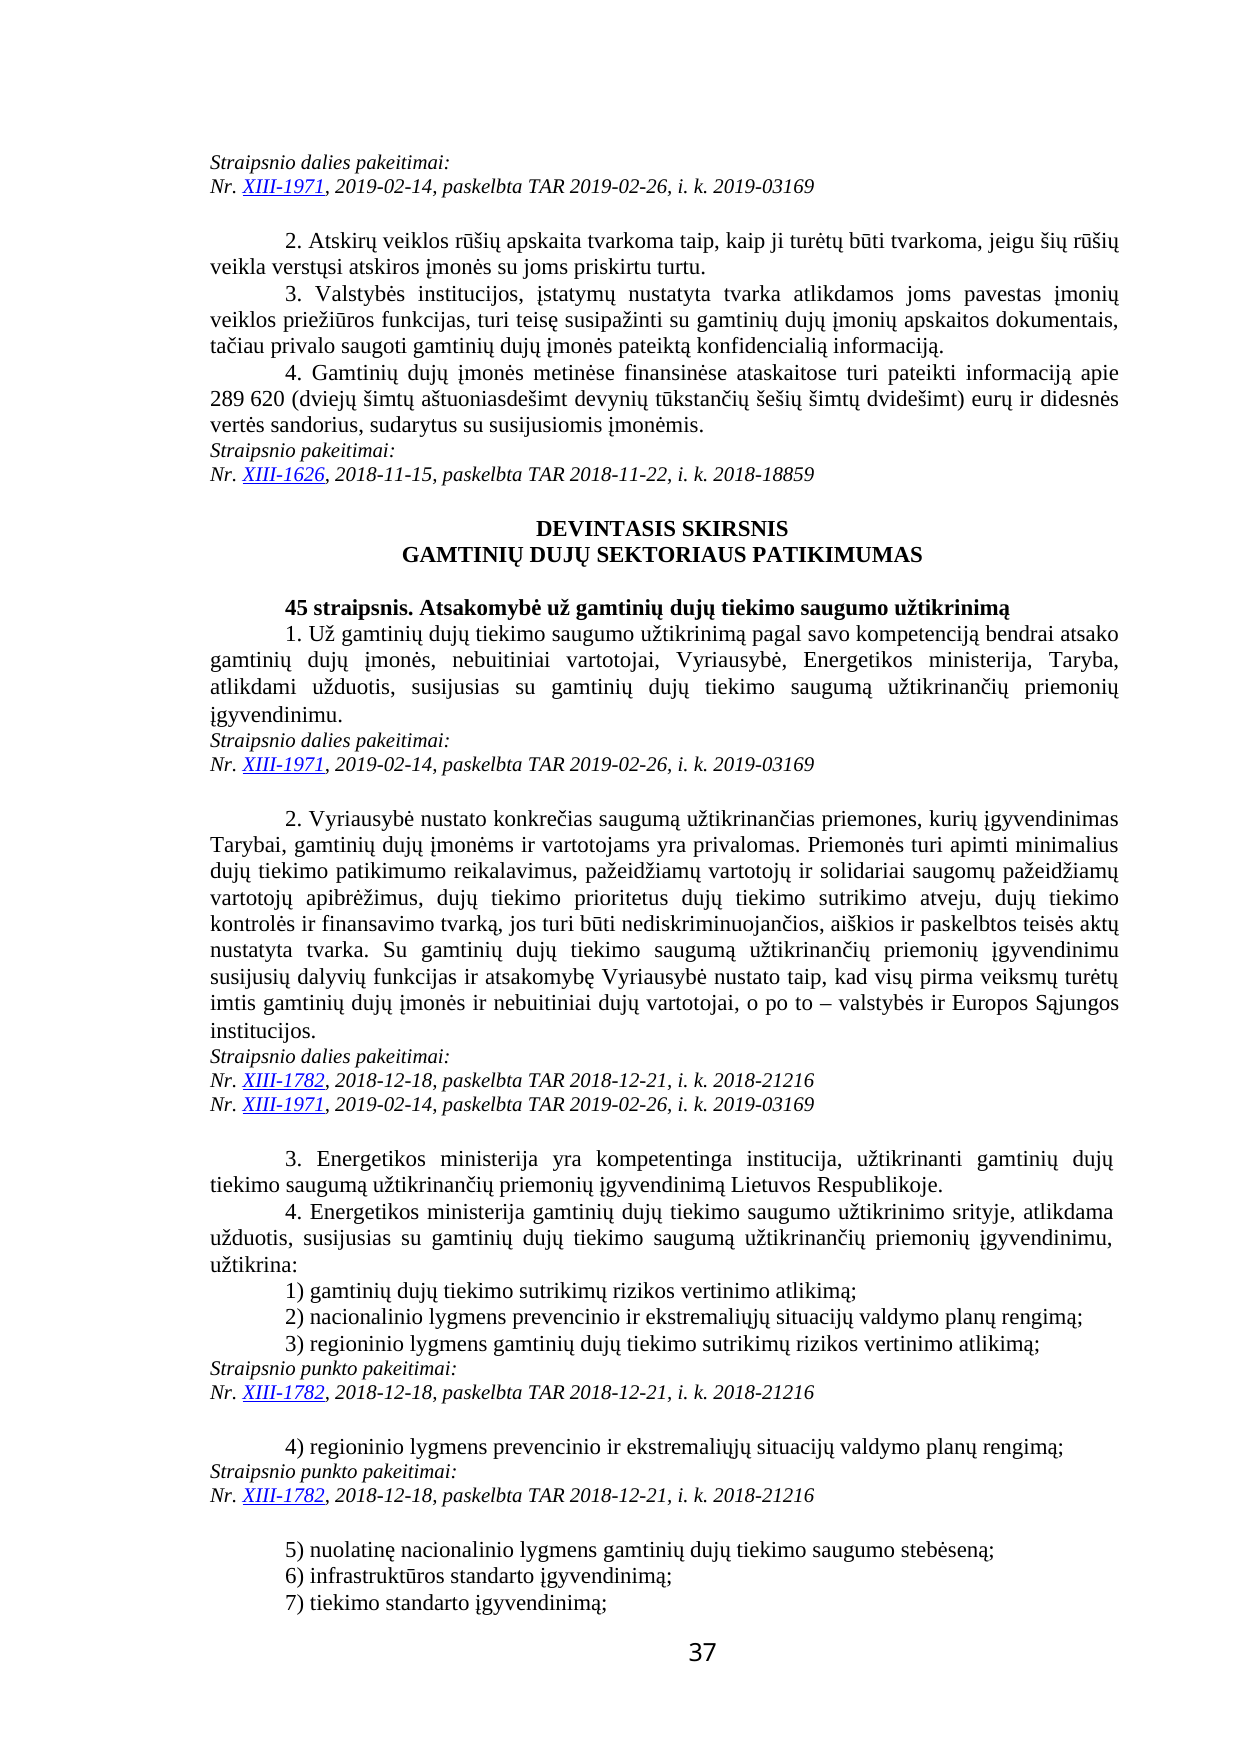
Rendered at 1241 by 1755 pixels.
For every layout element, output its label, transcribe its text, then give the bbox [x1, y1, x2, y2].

text 6) infrastruktūros standarto įgyvendinimą; [210, 1562, 1114, 1589]
text 45 straipsnis. Atsakomybė už gamtinių dujų tiekimo saugumo užtikrinimą [210, 594, 1114, 620]
text Nr. XIII-1971, 2019-02-14, paskelbta TAR 2019-02-26, i. k. 2019-03169 [210, 752, 1120, 776]
text Nr. XIII-1782, 2018-12-18, paskelbta TAR 2018-12-21, i. k. 2018-21216 [210, 1068, 1120, 1092]
text 4. Gamtinių dujų įmonės metinėse finansinėse ataskaitose turi pateikti informaciją apie 289 620 (dviejų šimtų aštuoniasdešimt devynių tūkstančių šešių šimtų dvidešimt) eurų ir didesnės vertės sandorius, sudarytus su susijusiomis įmonėmis. [210, 359, 1120, 438]
text 1. Už gamtinių dujų tiekimo saugumo užtikrinimą pagal savo kompetenciją bendrai atsako gamtinių dujų įmonės, nebuitiniai vartotojai, Vyriausybė, Energetikos ministerija, Taryba, atlikdami užduotis, susijusias su gamtinių dujų tiekimo saugumą užtikrinančių priemonių įgyvendinimu. [210, 620, 1120, 728]
text Straipsnio punkto pakeitimai: [210, 1459, 1120, 1483]
text 4) regioninio lygmens prevencinio ir ekstremaliųjų situacijų valdymo planų rengimą; [210, 1433, 1120, 1459]
text DEVINTASIS SKIRSNIS [210, 514, 1114, 541]
text Nr. XIII-1782, 2018-12-18, paskelbta TAR 2018-12-21, i. k. 2018-21216 [210, 1483, 1120, 1507]
text Straipsnio dalies pakeitimai: [210, 1044, 1120, 1068]
text 2. Vyriausybė nustato konkrečias saugumą užtikrinančias priemones, kurių įgyvendinimas Tarybai, gamtinių dujų įmonėms ir vartotojams yra privalomas. Priemonės turi apimti minimalius dujų tiekimo patikimumo reikalavimus, pažeidžiamų vartotojų ir solidariai saugomų pažeidžiamų vartotojų apibrėžimus, dujų tiekimo prioritetus dujų tiekimo sutrikimo atveju, dujų tiekimo kontrolės ir finansavimo tvarką, jos turi būti nediskriminuojančios, aiškios ir paskelbtos teisės aktų nustatyta tvarka. Su gamtinių dujų tiekimo saugumą užtikrinančių priemonių įgyvendinimu susijusių dalyvių funkcijas ir atsakomybę Vyriausybė nustato taip, kad visų pirma veiksmų turėtų imtis gamtinių dujų įmonės ir nebuitiniai dujų vartotojai, o po to – valstybės ir Europos Sąjungos institucijos. [210, 805, 1120, 1044]
text Nr. XIII-1626, 2018-11-15, paskelbta TAR 2018-11-22, i. k. 2018-18859 [210, 462, 1120, 486]
text 7) tiekimo standarto įgyvendinimą; [210, 1589, 1114, 1615]
text 5) nuolatinę nacionalinio lygmens gamtinių dujų tiekimo saugumo stebėseną; [210, 1536, 1114, 1562]
text GAMTINIŲ DUJŲ SEKTORIAUS PATIKIMUMAS [210, 541, 1114, 567]
text 1) gamtinių dujų tiekimo sutrikimų rizikos vertinimo atlikimą; [210, 1277, 1114, 1303]
text 4. Energetikos ministerija gamtinių dujų tiekimo saugumo užtikrinimo srityje, atlikdama užduotis, susijusias su gamtinių dujų tiekimo saugumą užtikrinančių priemonių įgyvendinimu, užtikrina: [210, 1198, 1114, 1277]
text 3) regioninio lygmens gamtinių dujų tiekimo sutrikimų rizikos vertinimo atlikimą; [210, 1330, 1120, 1356]
text 2) nacionalinio lygmens prevencinio ir ekstremaliųjų situacijų valdymo planų rengimą; [210, 1303, 1114, 1330]
text Nr. XIII-1782, 2018-12-18, paskelbta TAR 2018-12-21, i. k. 2018-21216 [210, 1380, 1120, 1404]
text Nr. XIII-1971, 2019-02-14, paskelbta TAR 2019-02-26, i. k. 2019-03169 [210, 174, 1120, 198]
text 2. Atskirų veiklos rūšių apskaita tvarkoma taip, kaip ji turėtų būti tvarkoma, jeigu šių rūšių veikla verstųsi atskiros įmonės su joms priskirtu turtu. [210, 227, 1120, 279]
text 3. Energetikos ministerija yra kompetentinga institucija, užtikrinanti gamtinių dujų tiekimo saugumą užtikrinančių priemonių įgyvendinimą Lietuvos Respublikoje. [210, 1145, 1114, 1198]
text Straipsnio dalies pakeitimai: [210, 728, 1120, 752]
text Nr. XIII-1971, 2019-02-14, paskelbta TAR 2019-02-26, i. k. 2019-03169 [210, 1092, 1120, 1116]
text Straipsnio dalies pakeitimai: [210, 150, 1120, 174]
text Straipsnio punkto pakeitimai: [210, 1356, 1120, 1380]
text Straipsnio pakeitimai: [210, 438, 1120, 462]
text 3. Valstybės institucijos, įstatymų nustatyta tvarka atlikdamos joms pavestas įmonių veiklos priežiūros funkcijas, turi teisę susipažinti su gamtinių dujų įmonių apskaitos dokumentais, tačiau privalo saugoti gamtinių dujų įmonės pateiktą konfidencialią informaciją. [210, 279, 1120, 359]
